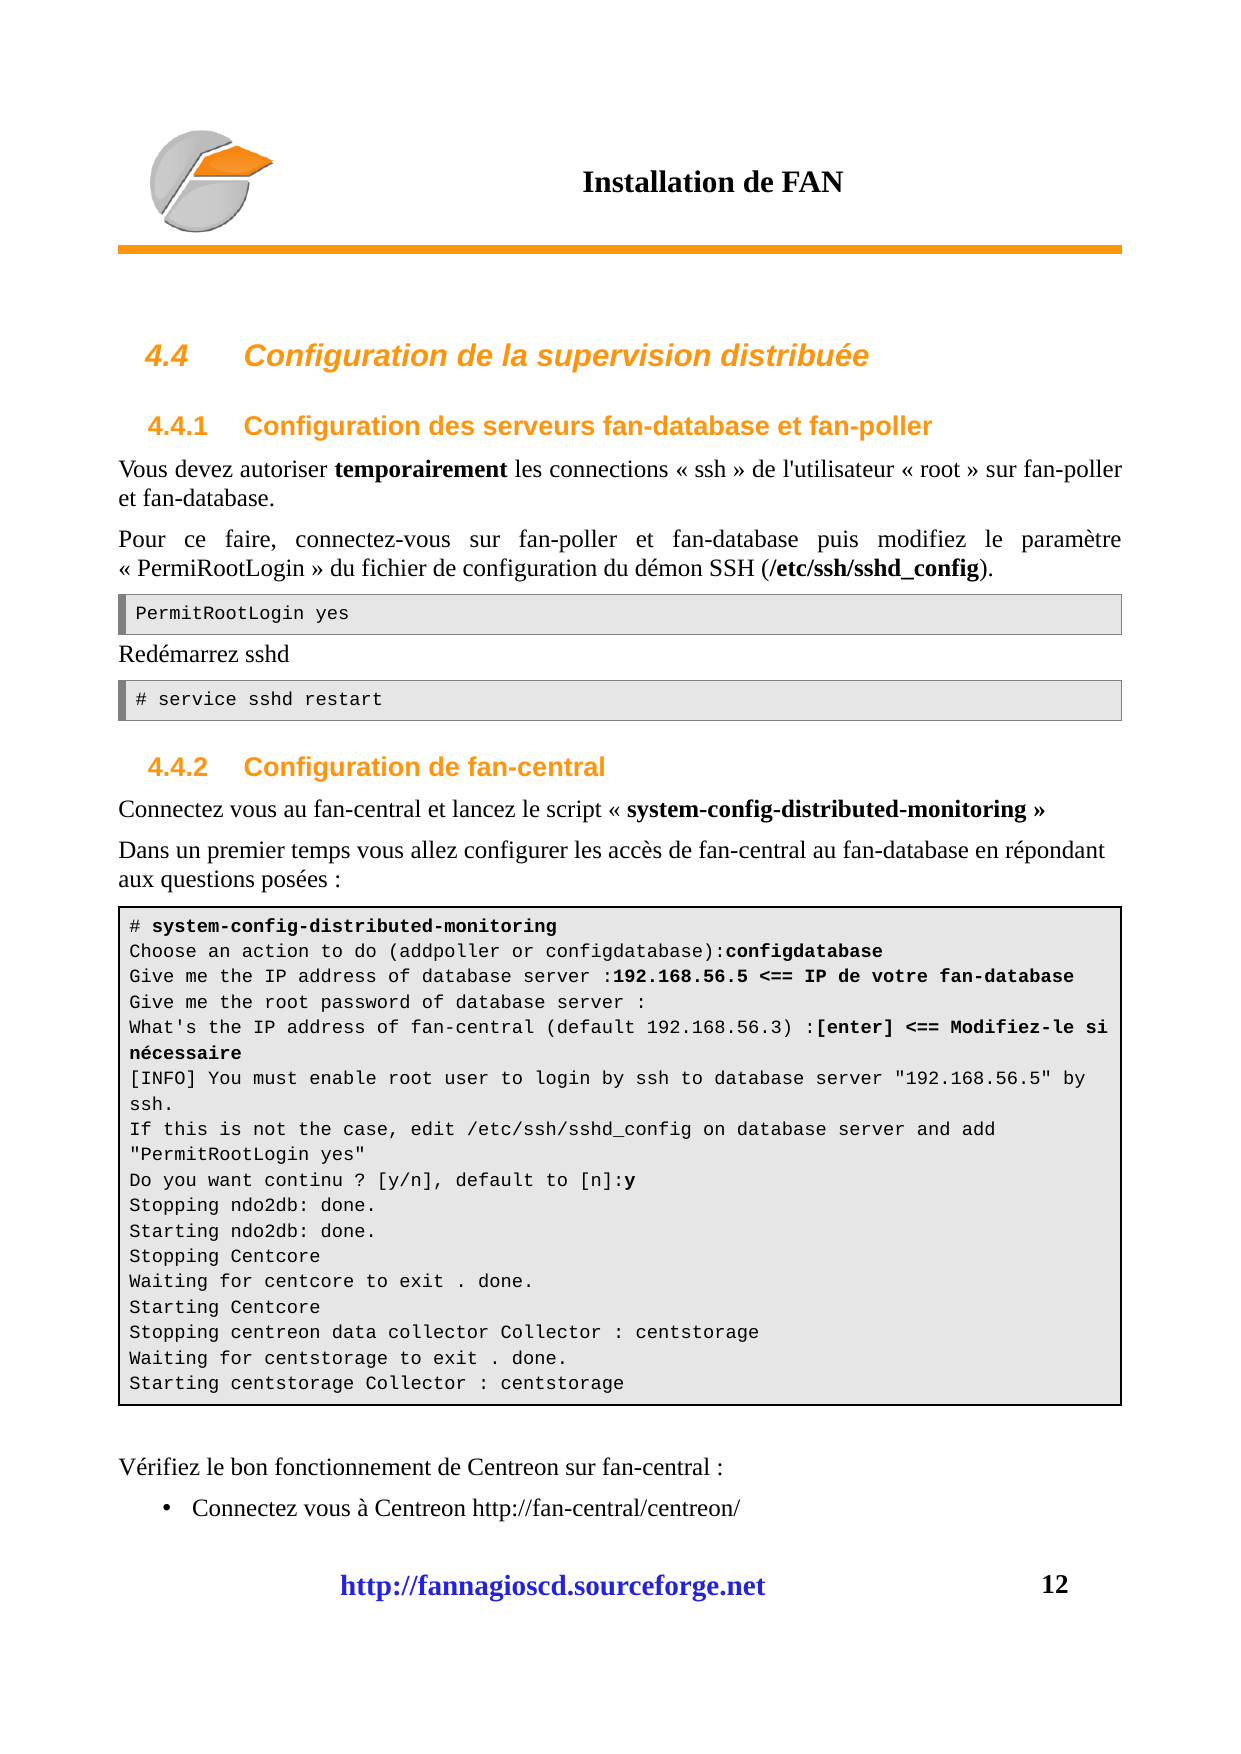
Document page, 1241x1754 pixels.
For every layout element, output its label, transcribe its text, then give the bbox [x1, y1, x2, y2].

text Starting Centcore [120, 1287, 1120, 1312]
text Waiting for centcore to exit . done. [120, 1261, 1120, 1287]
text # service sshd restart [126, 681, 1121, 720]
text Redémarrez sshd [118, 639, 1122, 668]
text Vérifiez le bon fonctionnement de Centreon sur fan-central : [118, 1452, 1122, 1480]
text What's the IP address of fan-central (default 192.168.56.3) :[enter] <== Modifiez-le si nécessaire [120, 1007, 1120, 1058]
text Stopping Centcore [120, 1236, 1120, 1261]
subtitle Configuration de fan-central [148, 751, 1122, 782]
text If this is not the case, edit /etc/ssh/sshd_config on database server and add "PermitRootLogin yes" [120, 1109, 1120, 1160]
text Choose an action to do (addpoller or configdatabase):configdatabase [120, 931, 1120, 956]
text Starting ndo2db: done. [120, 1211, 1120, 1236]
text PermitRootLogin yes [126, 595, 1121, 634]
text # system-config-distributed-monitoring [120, 908, 1120, 931]
picture [141, 123, 281, 239]
text Dans un premier temps vous allez configurer les accès de fan-central au fan-database en répondant aux questions posées : [118, 836, 1122, 893]
text Give me the IP address of database server :192.168.56.5 <== IP de votre fan-database [120, 956, 1120, 982]
subtitle Configuration de la supervision distribuée [145, 337, 1122, 373]
text Pour ce faire, connectez-vous sur fan-poller et fan-database puis modifiez le paramètre « PermiRootLogin » du fichier de configuration du démon SSH (/etc/ssh/sshd_config). [118, 524, 1122, 581]
list Connectez vous à Centreon http://fan-central/centreon/ [162, 1493, 1122, 1522]
text Stopping ndo2db: done. [120, 1185, 1120, 1211]
text Do you want continu ? [y/n], default to [n]:y [120, 1160, 1120, 1185]
text Give me the root password of database server : [120, 982, 1120, 1007]
text Stopping centreon data collector Collector : centstorage [120, 1312, 1120, 1338]
text Connectez vous au fan-central et lancez le script « system-config-distributed-monitoring » [118, 794, 1122, 823]
text Starting centstorage Collector : centstorage [120, 1363, 1120, 1404]
subtitle Configuration des serveurs fan-database et fan-poller [148, 410, 1122, 441]
text Vous devez autoriser temporairement les connections « ssh » de l'utilisateur « root » sur fan-poller et fan-database. [118, 454, 1122, 511]
text [INFO] You must enable root user to login by ssh to database server "192.168.56.5" by ssh. [120, 1058, 1120, 1109]
text Waiting for centstorage to exit . done. [120, 1338, 1120, 1363]
